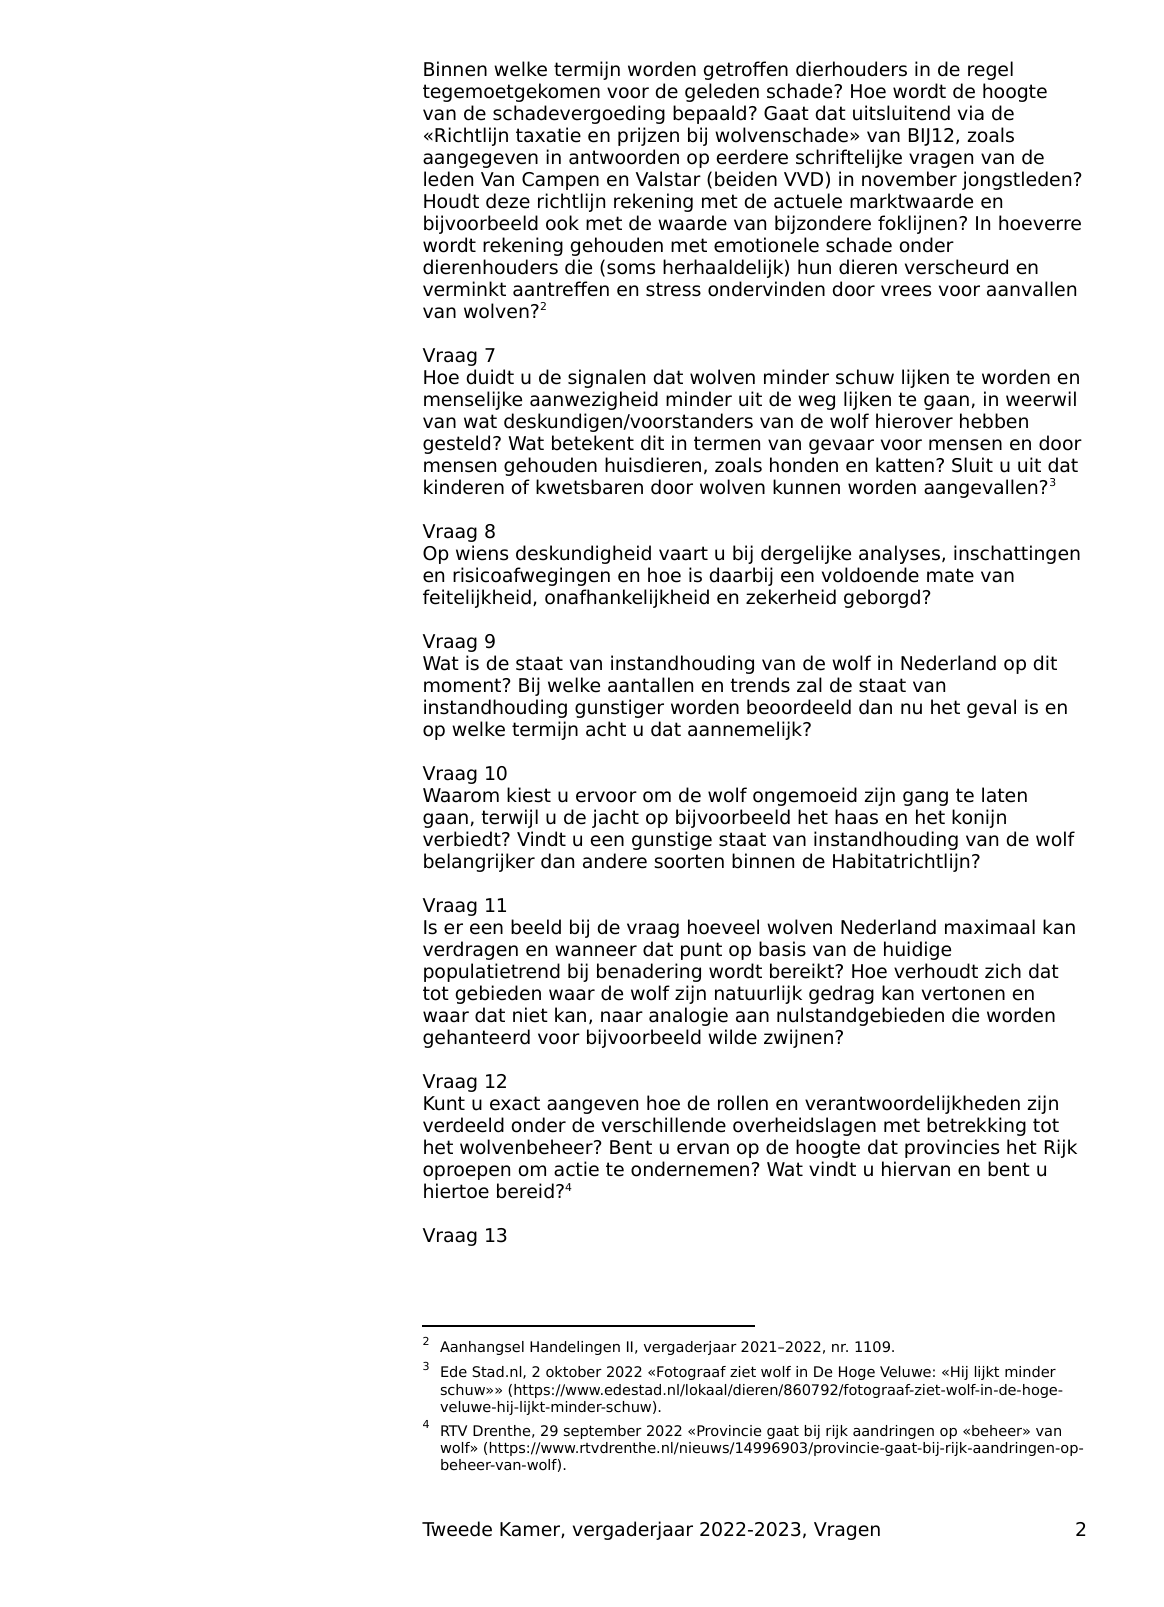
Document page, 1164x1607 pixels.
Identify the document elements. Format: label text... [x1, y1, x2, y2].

text Aanhangsel Handelingen II, vergaderjaar 2021–2022, nr. 1109. [422, 1335, 1087, 1357]
text Ede Stad.nl, 2 oktober 2022 «Fotograaf ziet wolf in De Hoge Veluwe: «Hij lijkt minder schuw»» (https://www.edestad.nl/lokaal/dieren/860792/fotograaf-ziet-wolf-in-de-hoge-veluwe-hij-lijkt-minder-schuw). [422, 1360, 1087, 1416]
text Wat is de staat van instandhouding van de wolf in Nederland op dit moment? Bij welke aantallen en trends zal de staat van instandhouding gunstiger worden beoordeeld dan nu het geval is en op welke termijn acht u dat aannemelijk? [422, 653, 1087, 741]
text Vraag 9 [422, 631, 1087, 653]
text Vraag 12 [422, 1071, 1087, 1093]
text Vraag 13 [422, 1225, 1087, 1247]
text RTV Drenthe, 29 september 2022 «Provincie gaat bij rijk aandringen op «beheer» van wolf» (https://www.rtvdrenthe.nl/nieuws/14996903/provincie-gaat-bij-rijk-aandringen-op-beheer-van-wolf). [422, 1418, 1087, 1474]
text Op wiens deskundigheid vaart u bij dergelijke analyses, inschattingen en risicoafwegingen en hoe is daarbij een voldoende mate van feitelijkheid, onafhankelijkheid en zekerheid geborgd? [422, 543, 1087, 609]
text Vraag 8 [422, 521, 1087, 543]
text Vraag 11 [422, 895, 1087, 917]
text Is er een beeld bij de vraag hoeveel wolven Nederland maximaal kan verdragen en wanneer dat punt op basis van de huidige populatietrend bij benadering wordt bereikt? Hoe verhoudt zich dat tot gebieden waar de wolf zijn natuurlijk gedrag kan vertonen en waar dat niet kan, naar analogie aan nulstandgebieden die worden gehanteerd voor bijvoorbeeld wilde zwijnen? [422, 917, 1087, 1049]
text Vraag 10 [422, 763, 1087, 785]
text Vraag 7 [422, 345, 1087, 367]
text Waarom kiest u ervoor om de wolf ongemoeid zijn gang te laten gaan, terwijl u de jacht op bijvoorbeeld het haas en het konijn verbiedt? Vindt u een gunstige staat van instandhouding van de wolf belangrijker dan andere soorten binnen de Habitatrichtlijn? [422, 785, 1087, 873]
text Hoe duidt u de signalen dat wolven minder schuw lijken te worden en menselijke aanwezigheid minder uit de weg lijken te gaan, in weerwil van wat deskundigen/voorstanders van de wolf hierover hebben gesteld? Wat betekent dit in termen van gevaar voor mensen en door mensen gehouden huisdieren, zoals honden en katten? Sluit u uit dat kinderen of kwetsbaren door wolven kunnen worden aangevallen? [422, 367, 1087, 499]
text Kunt u exact aangeven hoe de rollen en verantwoordelijkheden zijn verdeeld onder de verschillende overheidslagen met betrekking tot het wolvenbeheer? Bent u ervan op de hoogte dat provincies het Rijk oproepen om actie te ondernemen? Wat vindt u hiervan en bent u hiertoe bereid? [422, 1093, 1087, 1203]
text Binnen welke termijn worden getroffen dierhouders in de regel tegemoetgekomen voor de geleden schade? Hoe wordt de hoogte van de schadevergoeding bepaald? Gaat dat uitsluitend via de «Richtlijn taxatie en prijzen bij wolvenschade» van BIJ12, zoals aangegeven in antwoorden op eerdere schriftelijke vragen van de leden Van Campen en Valstar (beiden VVD) in november jongstleden? Houdt deze richtlijn rekening met de actuele marktwaarde en bijvoorbeeld ook met de waarde van bijzondere foklijnen? In hoeverre wordt rekening gehouden met emotionele schade onder dierenhouders die (soms herhaaldelijk) hun dieren verscheurd en verminkt aantreffen en stress ondervinden door vrees voor aanvallen van wolven? [422, 59, 1087, 323]
